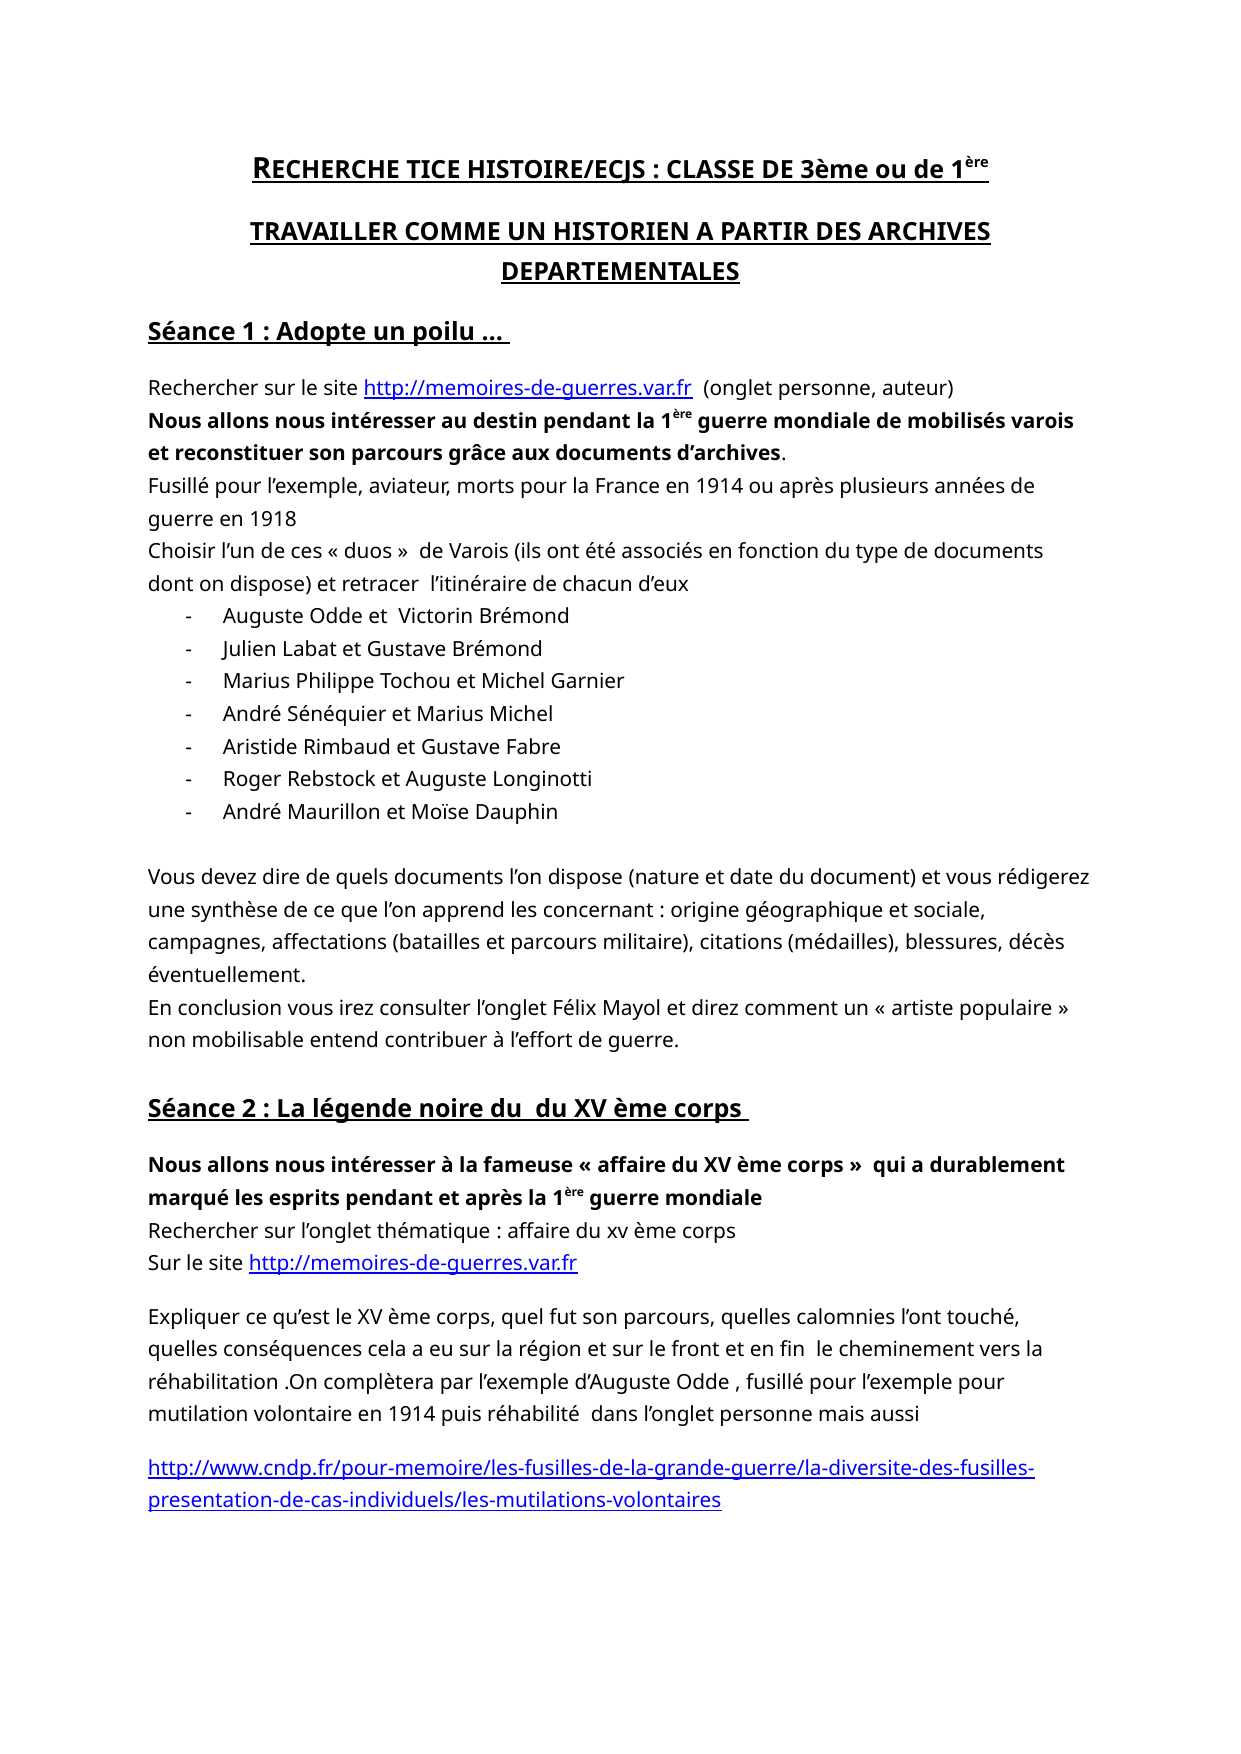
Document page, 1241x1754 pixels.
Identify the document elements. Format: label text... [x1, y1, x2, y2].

text Choisir l’un de ces « duos » de Varois (ils ont été associés en fonction du type de documents dont on dispose) et retracer l’itinéraire de chacun d’eux [148, 536, 1093, 597]
text Fusillé pour l’exemple, aviateur, morts pour la France en 1914 ou après plusieurs années de guerre en 1918 [148, 471, 1093, 532]
text http://www.cndp.fr/pour-memoire/les-fusilles-de-la-grande-guerre/la-diversite-des-fusilles-presentation-de-cas-individuels/les-mutilations-volontaires [148, 1453, 1093, 1514]
text TRAVAILLER COMME UN HISTORIEN A PARTIR DES ARCHIVES DEPARTEMENTALES [148, 214, 1093, 287]
text Nous allons nous intéresser à la fameuse « affaire du XV ème corps » qui a durablement marqué les esprits pendant et après la 1ère guerre mondiale [148, 1151, 1093, 1212]
text RECHERCHE TICE HISTOIRE/ECJS : CLASSE DE 3ème ou de 1ère [148, 148, 1093, 187]
list Roger Rebstock et Auguste Longinotti [185, 764, 1093, 793]
text Séance 1 : Adopte un poilu … [148, 313, 1093, 347]
list André Sénéquier et Marius Michel [185, 699, 1093, 728]
text Sur le site http://memoires-de-guerres.var.fr [148, 1248, 1093, 1277]
text Vous devez dire de quels documents l’on dispose (nature et date du document) et vous rédigerez une synthèse de ce que l’on apprend les concernant : origine géographique et sociale, campagnes, affectations (batailles et parcours militaire), citations (médailles), blessures, décès éventuellement. [148, 862, 1093, 988]
text Nous allons nous intéresser au destin pendant la 1ère guerre mondiale de mobilisés varois et reconstituer son parcours grâce aux documents d’archives. [148, 406, 1093, 467]
list André Maurillon et Moïse Dauphin [185, 797, 1093, 826]
text Rechercher sur le site http://memoires-de-guerres.var.fr (onglet personne, auteur) [148, 373, 1093, 402]
list Aristide Rimbaud et Gustave Fabre [185, 732, 1093, 760]
list Auguste Odde et Victorin Brémond [185, 601, 1093, 630]
list Marius Philippe Tochou et Michel Garnier [185, 667, 1093, 695]
text Séance 2 : La légende noire du du XV ème corps [148, 1091, 1093, 1124]
text Expliquer ce qu’est le XV ème corps, quel fut son parcours, quelles calomnies l’ont touché, quelles conséquences cela a eu sur la région et sur le front et en fin le cheminement vers la réhabilitation .On complètera par l’exemple d’Auguste Odde , fusillé pour l’exemple pour mutilation volontaire en 1914 puis réhabilité dans l’onglet personne mais aussi [148, 1302, 1093, 1428]
text En conclusion vous irez consulter l’onglet Félix Mayol et direz comment un « artiste populaire » non mobilisable entend contribuer à l’effort de guerre. [148, 993, 1093, 1054]
list Julien Labat et Gustave Brémond [185, 634, 1093, 662]
text Rechercher sur l’onglet thématique : affaire du xv ème corps [148, 1216, 1093, 1244]
